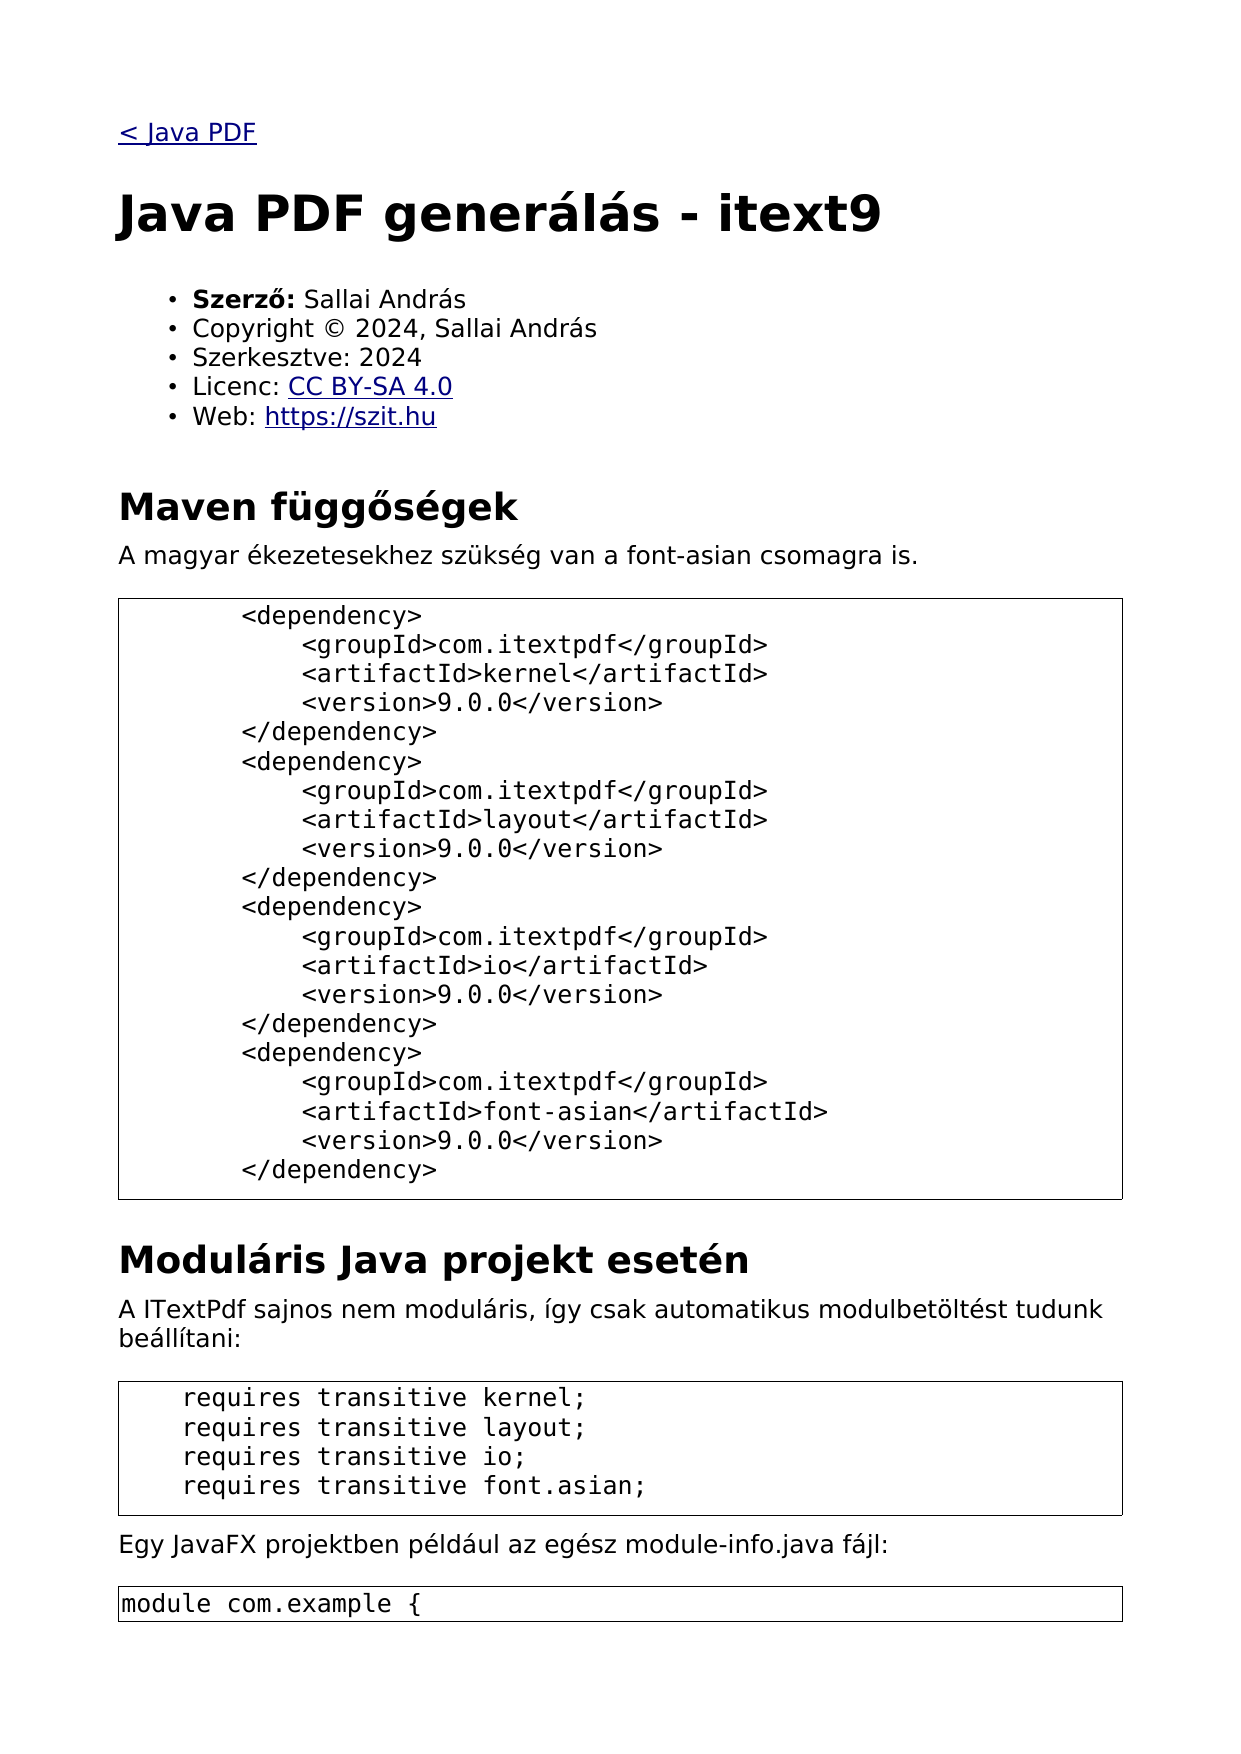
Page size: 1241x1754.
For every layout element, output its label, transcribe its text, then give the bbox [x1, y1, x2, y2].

table_header module com.example { [119, 1587, 1122, 1621]
list Copyright © 2024, Sallai András [177, 314, 1122, 343]
list Szerző: Sallai András [177, 285, 1122, 314]
table_header <dependency> <groupId>com.itextpdf</groupId> <artifactId>kernel</artifactId> <version>9.0.0</version> </dependency> <dependency> <groupId>com.itextpdf</groupId> <artifactId>layout</artifactId> <version>9.0.0</version> </dependency> <dependency> <groupId>com.itextpdf</groupId> <artifactId>io</artifactId> <version>9.0.0</version> </dependency> <dependency> <groupId>com.itextpdf</groupId> <artifactId>font-asian</artifactId> <version>9.0.0</version> </dependency> [119, 599, 1122, 1199]
text < Java PDF [118, 118, 1122, 147]
list Licenc: CC BY-SA 4.0 [177, 372, 1122, 402]
table_header requires transitive kernel; requires transitive layout; requires transitive io; requires transitive font.asian; [119, 1382, 1122, 1515]
text A ITextPdf sajnos nem moduláris, így csak automatikus modulbetöltést tudunk beállítani: [118, 1295, 1122, 1353]
subtitle Moduláris Java projekt esetén [118, 1239, 1122, 1282]
list Web: https://szit.hu [177, 402, 1122, 431]
list Szerkesztve: 2024 [177, 343, 1122, 372]
subtitle Java PDF generálás - itext9 [118, 185, 1122, 243]
text Egy JavaFX projektben például az egész module-info.java fájl: [118, 1530, 1122, 1559]
text A magyar ékezetesekhez szükség van a font-asian csomagra is. [118, 541, 1122, 571]
subtitle Maven függőségek [118, 485, 1122, 529]
